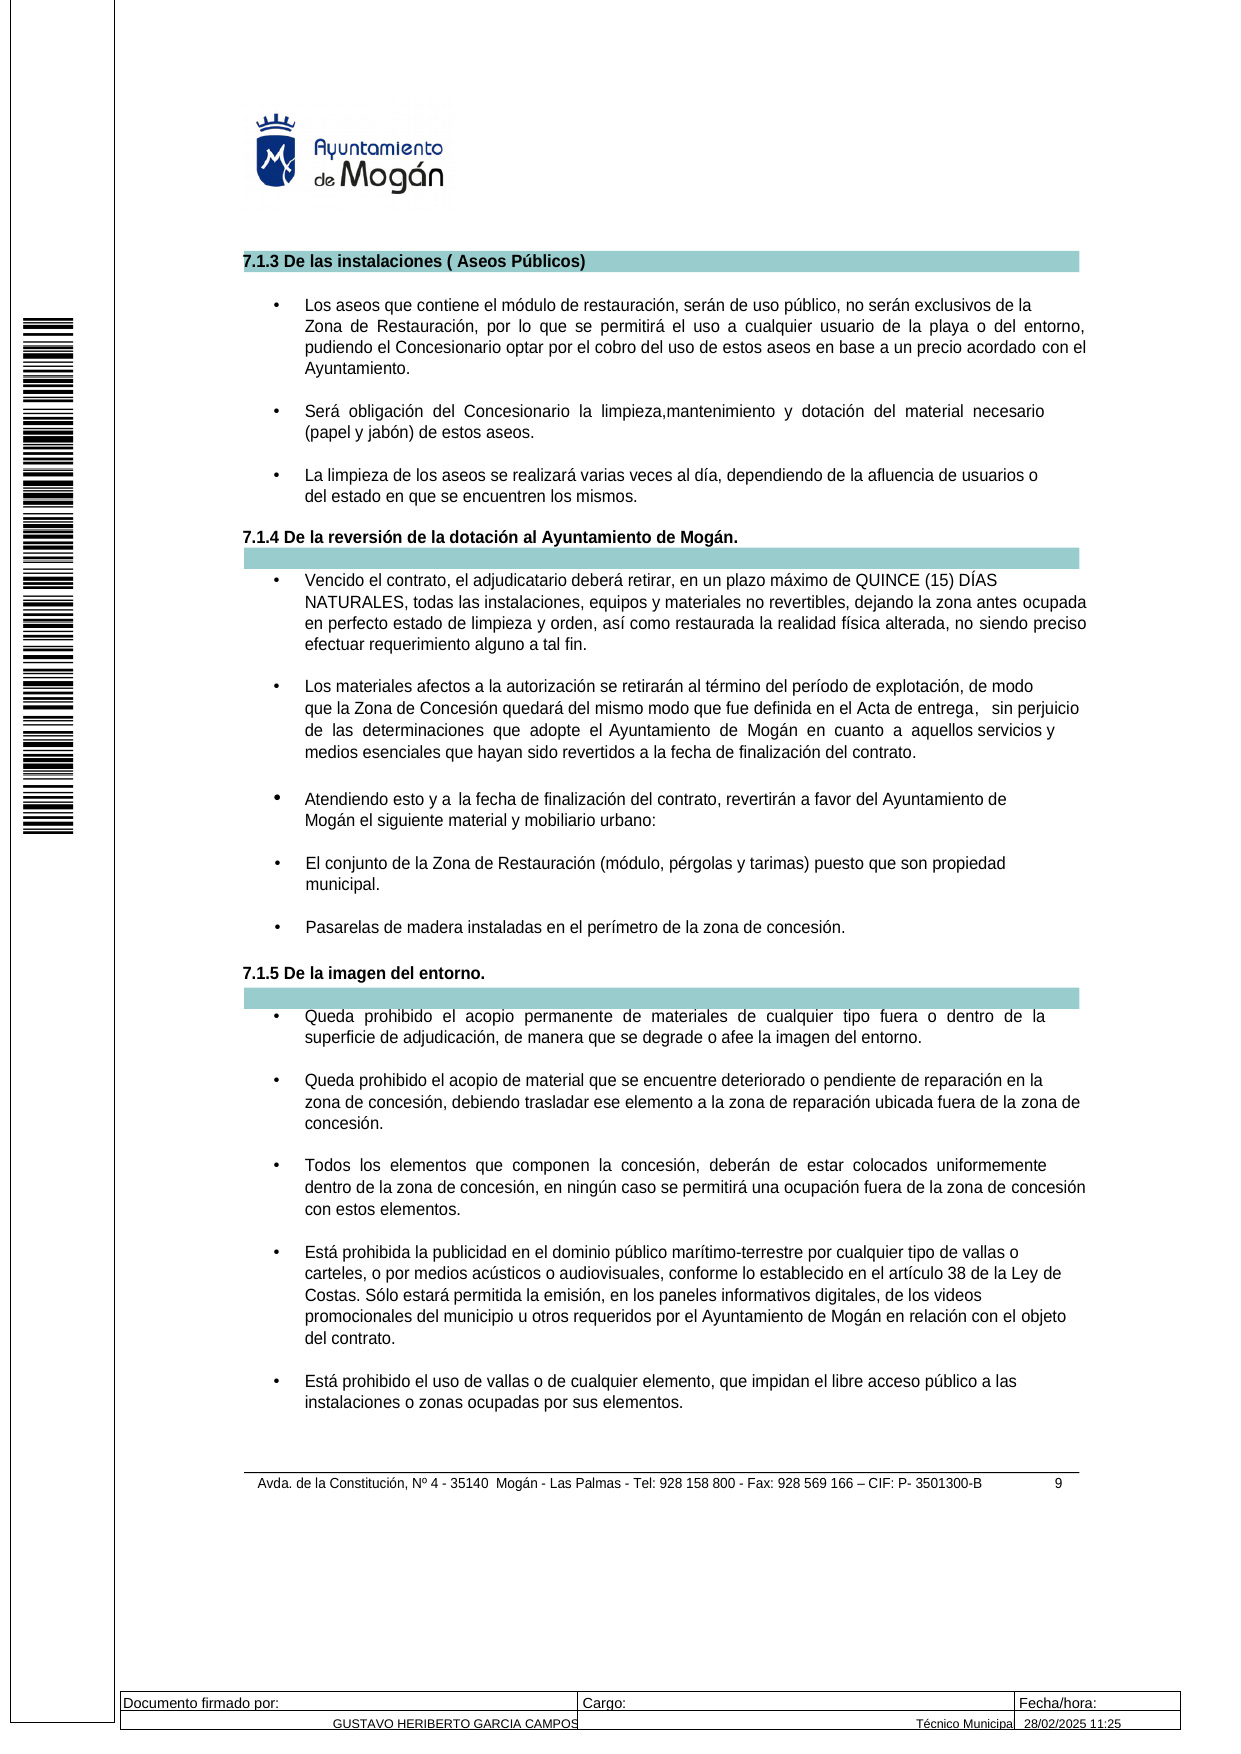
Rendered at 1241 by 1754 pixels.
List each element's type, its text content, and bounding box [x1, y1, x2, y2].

table_header Documento firmado por: [121, 1692, 577, 1710]
table_cell GUSTAVO HERIBERTO GARCIA CAMPOS [121, 1711, 577, 1728]
list La limpieza de los aseos se realizará varias veces al día, dependiendo de la afluencia de usuarios o [273, 463, 1188, 486]
text 7.1.3 De las instalaciones ( Aseos Públicos) [242, 252, 1188, 272]
text (papel y jabón) de estos aseos. [304, 422, 1188, 443]
list Queda prohibido el acopio de material que se encuentre deteriorado o pendiente de reparación en la [273, 1068, 1188, 1091]
list Vencido el contrato, el adjudicatario deberá retirar, en un plazo máximo de QUINCE (15) DÍAS [273, 569, 1188, 591]
text 7.1.4 De la reversión de la dotación al Ayuntamiento de Mogán. [242, 527, 1188, 548]
text NATURALES, todas las instalaciones, equipos y materiales no revertibles, dejando la zona antes ocupada en perfecto estado de limpieza y orden, así como restaurada la realidad física alterada, no siendo preciso efectuar requerimiento alguno a tal fin. [304, 591, 1086, 654]
picture [21, 316, 75, 837]
text zona de concesión, debiendo trasladar ese elemento a la zona de reparación ubicada fuera de la zona de concesión. [304, 1091, 1086, 1133]
list Todos los elementos que componen la concesión, deberán de estar colocados uniformemente dentro de la zona de concesión, en ningún caso se permitirá una ocupación fuera de la zona de concesión con estos elementos. [273, 1154, 1086, 1220]
list Queda prohibido el acopio permanente de materiales de cualquier tipo fuera o dentro de la [273, 1004, 1188, 1027]
list Pasarelas de madera instaladas en el perímetro de la zona de concesión. [274, 916, 1188, 938]
picture [244, 94, 457, 210]
list Será obligación del Concesionario la limpieza,mantenimiento y dotación del material necesario [273, 399, 1188, 422]
text superficie de adjudicación, de manera que se degrade o afee la imagen del entorno. [304, 1027, 1188, 1048]
text Avda. de la Constitución, Nº 4 - 35140 Mogán - Las Palmas - Tel: 928 158 800 - Fax: 928 569 166 – CIF: P- 3501300-B 9 [257, 1476, 1188, 1492]
table_header Cargo: [578, 1692, 1014, 1710]
text Mogán el siguiente material y mobiliario urbano: [304, 810, 1188, 831]
table_header Fecha/hora: [1015, 1692, 1180, 1710]
list Atendiendo esto y a la fecha de finalización del contrato, revertirán a favor del Ayuntamiento de [273, 783, 1188, 810]
text del estado en que se encuentren los mismos. [304, 486, 1188, 507]
text municipal. [305, 874, 1188, 895]
list Está prohibida la publicidad en el dominio público marítimo-terrestre por cualquier tipo de vallas o carteles, o por medios acústicos o audiovisuales, conforme lo establecido en el artículo 38 de la Ley de Costas. Sólo estará permitida la emisión, en los paneles informativos digitales, de los videos promocionales del municipio u otros requeridos por el Ayuntamiento de Mogán en relación con el objeto del contrato. [273, 1241, 1086, 1349]
table_cell Técnico Municipal [578, 1711, 1014, 1728]
list Está prohibido el uso de vallas o de cualquier elemento, que impidan el libre acceso público a las [273, 1369, 1188, 1392]
text 7.1.5 De la imagen del entorno. [242, 963, 1188, 984]
list Los aseos que contiene el módulo de restauración, serán de uso público, no serán exclusivos de la [273, 293, 1188, 316]
table_cell 28/02/2025 11:25 [1015, 1711, 1180, 1728]
text Zona de Restauración, por lo que se permitirá el uso a cualquier usuario de la playa o del entorno, pudiendo el Concesionario optar por el cobro del uso de estos aseos en base a un precio acordado con el Ayuntamiento. [304, 316, 1086, 379]
list Los materiales afectos a la autorización se retirarán al término del período de explotación, de modo que la Zona de Concesión quedará del mismo modo que fue definida en el Acta de entrega, sin perjuicio de las determinaciones que adopte el Ayuntamiento de Mogán en cuanto a aquellos servicios y medios esenciales que hayan sido revertidos a la fecha de finalización del contrato. [273, 675, 1086, 762]
list El conjunto de la Zona de Restauración (módulo, pérgolas y tarimas) puesto que son propiedad [274, 852, 1188, 874]
text instalaciones o zonas ocupadas por sus elementos. [304, 1392, 1188, 1413]
